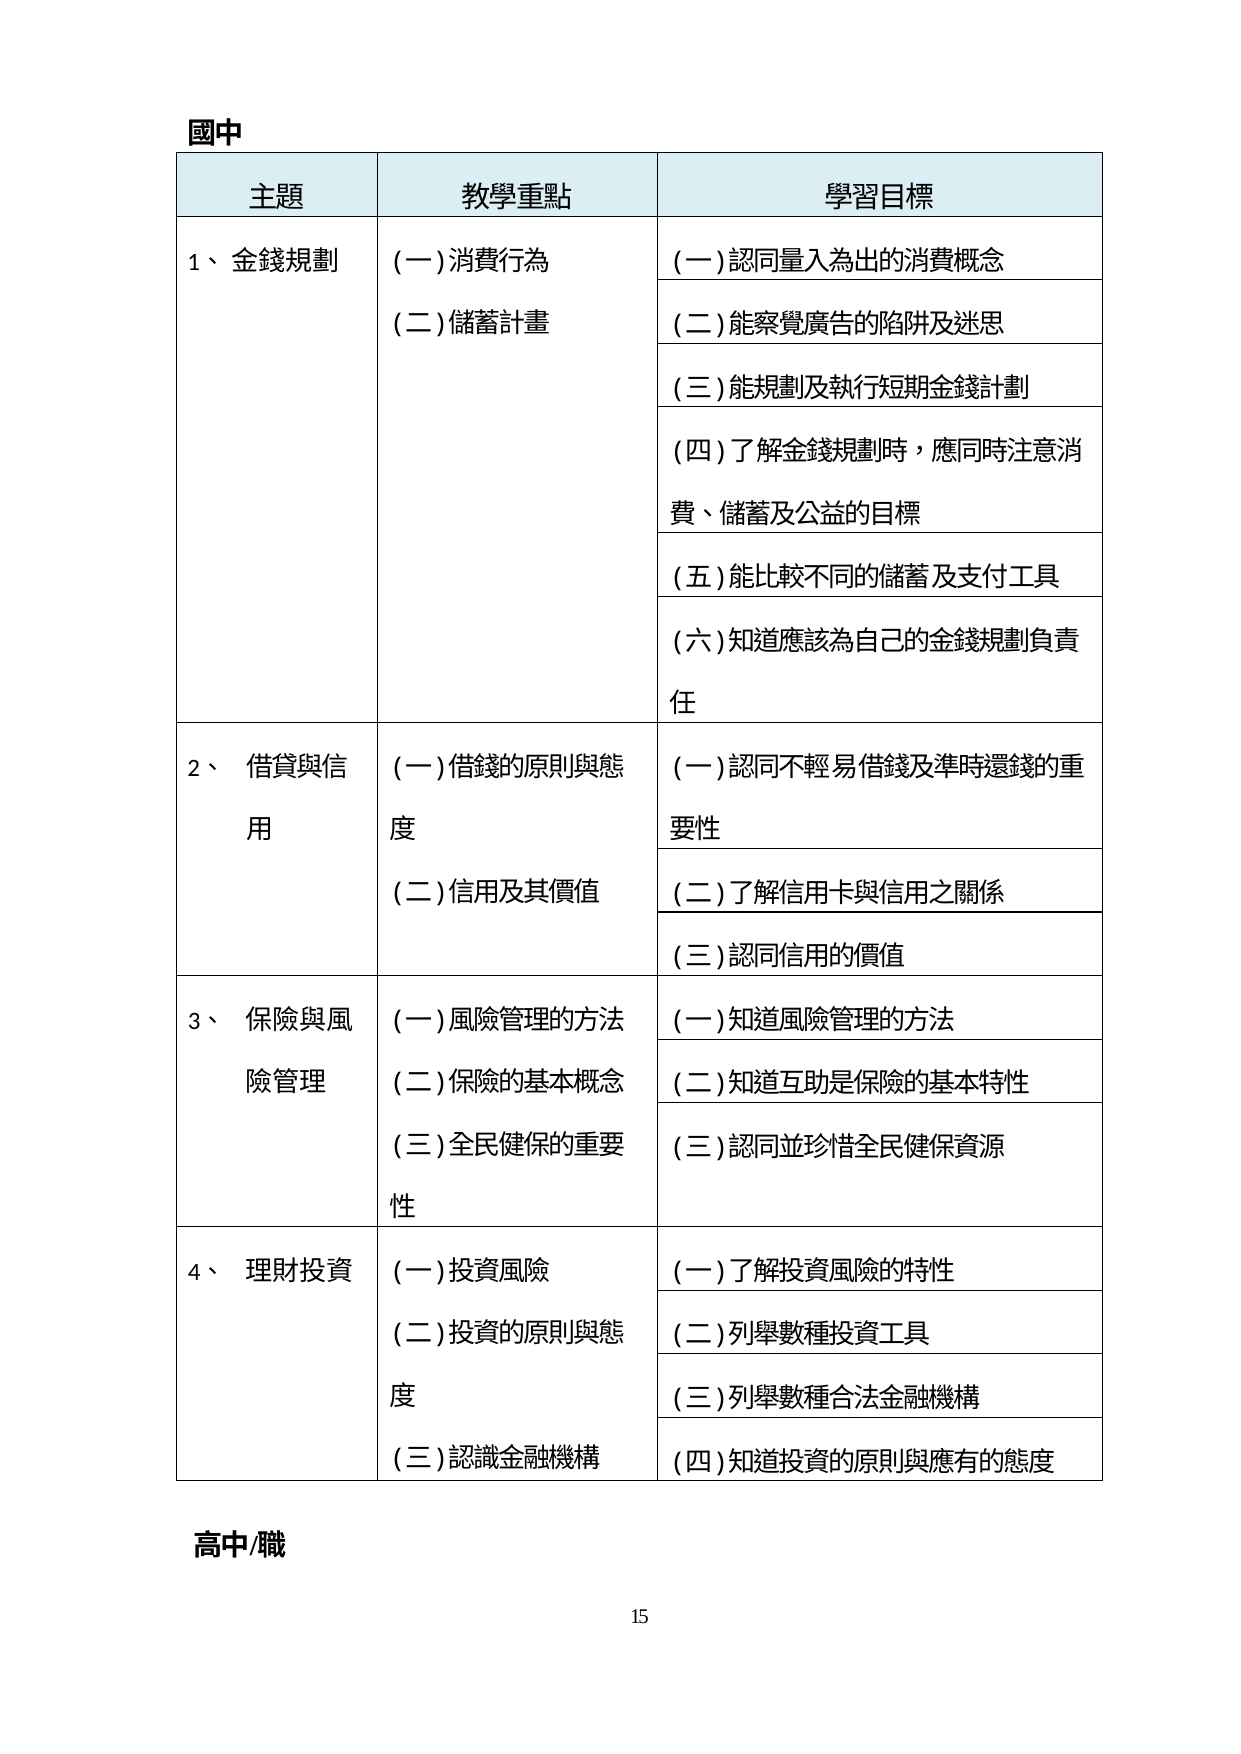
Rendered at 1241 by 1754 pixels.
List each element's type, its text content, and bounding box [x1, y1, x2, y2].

table_header 主題 [177, 153, 377, 216]
table_cell 理財投資 [177, 1227, 377, 1480]
table_cell 保險與風險管理 [177, 976, 377, 1226]
table_cell (四)了解金錢規劃時，應同時注意消費、儲蓄及公益的目標 [658, 407, 1102, 532]
table_cell (二)知道互助是保險的基本特性 [658, 1040, 1102, 1102]
text 高中/職 [143, 1501, 1068, 1563]
table_cell (四)知道投資的原則與應有的態度 [658, 1418, 1102, 1480]
table_cell (六)知道應該為自己的金錢規劃負責任 [658, 597, 1102, 722]
table_cell 借貸與信用 [177, 723, 377, 975]
table_cell (二)能察覺廣告的陷阱及迷思 [658, 280, 1102, 343]
table_header 教學重點 [378, 153, 657, 216]
table_cell (一)認同不輕易借錢及準時還錢的重要性 [658, 723, 1102, 848]
table_cell 金錢規劃 [177, 217, 377, 722]
table_cell (三)認同並珍惜全民健保資源 [658, 1103, 1102, 1226]
table_cell (一)投資風險 (二)投資的原則與態度 (三)認識金融機構 [378, 1227, 657, 1480]
table_header 學習目標 [658, 153, 1102, 216]
table_cell (五)能比較不同的儲蓄及支付工具 [658, 533, 1102, 596]
table_cell (二)了解信用卡與信用之關係 [658, 849, 1102, 911]
table_cell (一)借錢的原則與態度 (二)信用及其價值 [378, 723, 657, 975]
table_cell (一)消費行為 (二)儲蓄計畫 [378, 217, 657, 722]
table_cell (三)列舉數種合法金融機構 [658, 1354, 1102, 1417]
table_cell (一)了解投資風險的特性 [658, 1227, 1102, 1289]
table_cell (三)認同信用的價值 [658, 913, 1102, 975]
table_cell (一)認同量入為出的消費概念 [658, 217, 1102, 279]
table_cell (二)列舉數種投資工具 [658, 1291, 1102, 1353]
table_cell (一)風險管理的方法 (二)保險的基本概念 (三)全民健保的重要性 [378, 976, 657, 1226]
text 國中 [187, 89, 1068, 152]
table_cell (三)能規劃及執行短期金錢計劃 [658, 344, 1102, 406]
table_cell (一)知道風險管理的方法 [658, 976, 1102, 1038]
